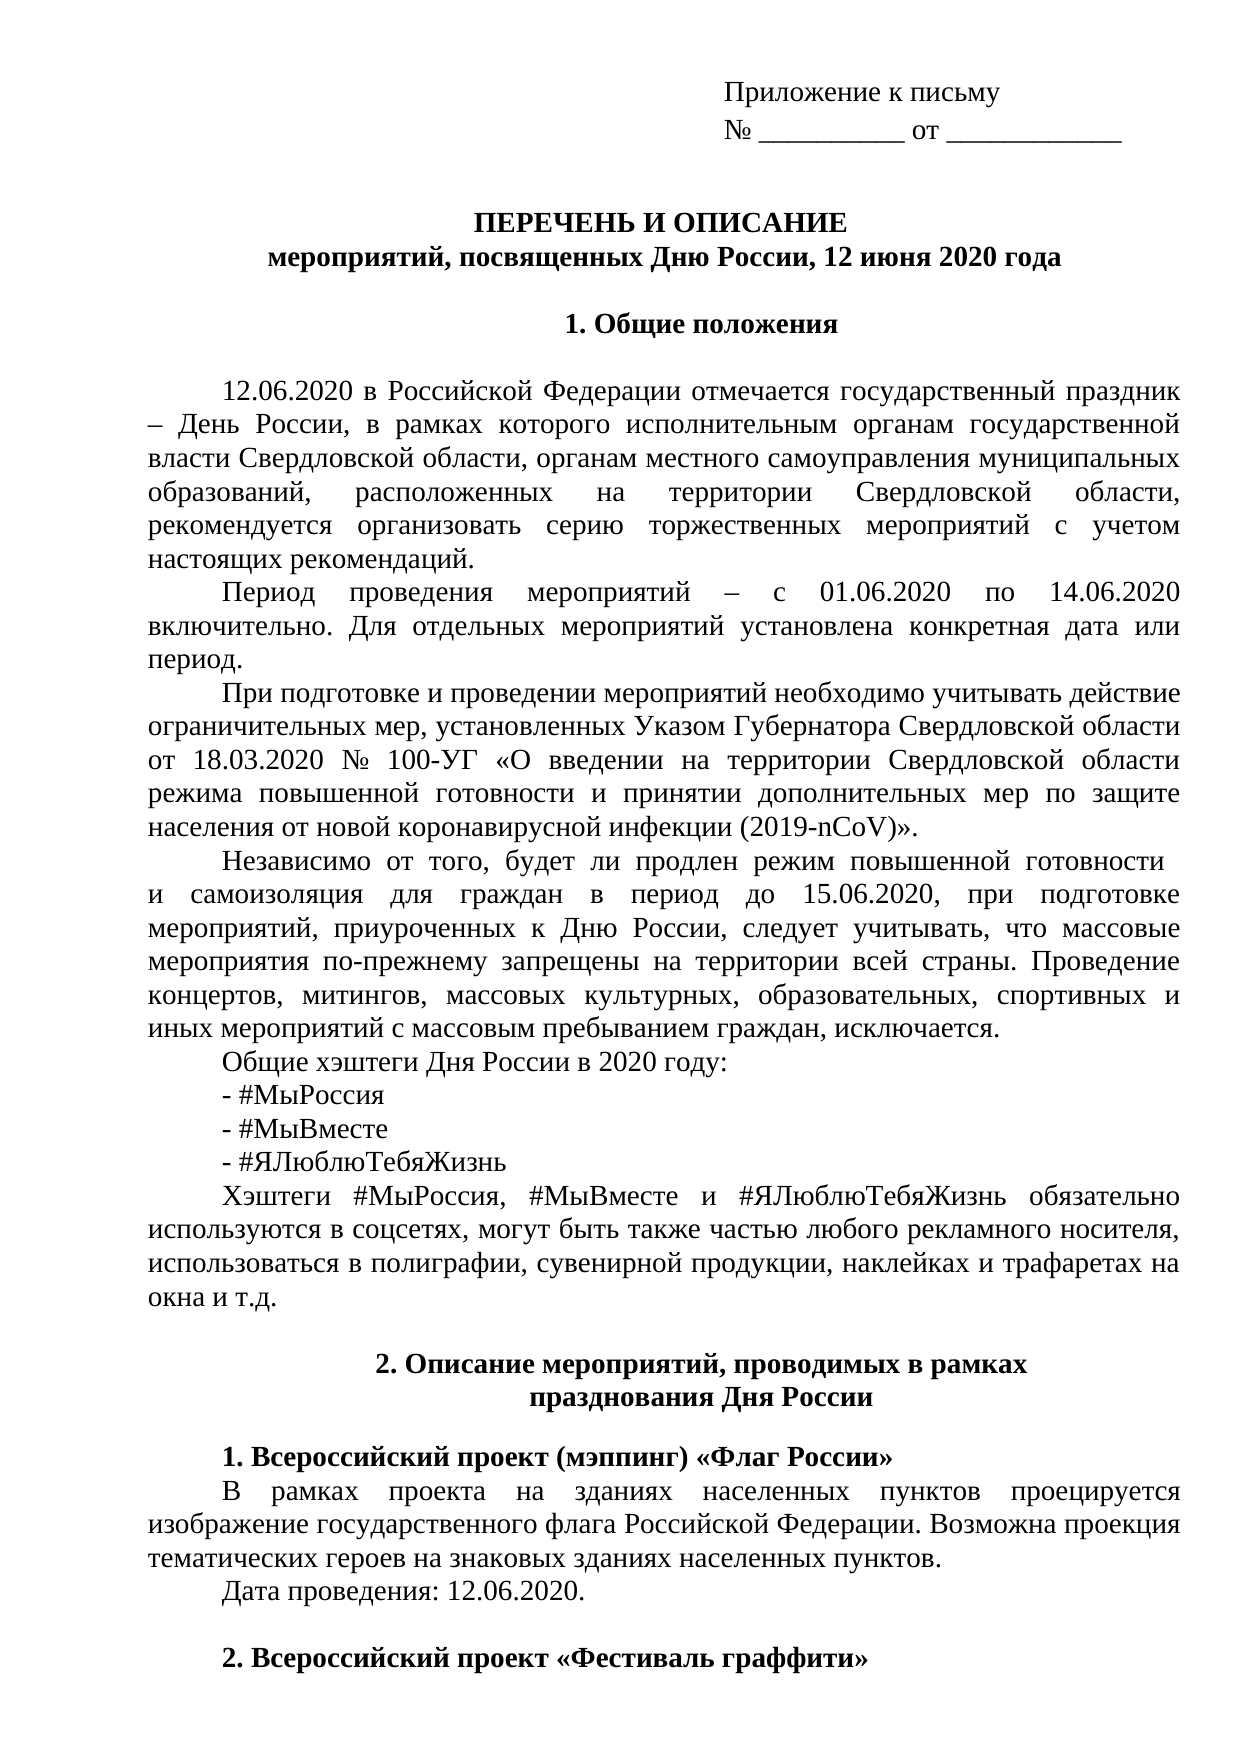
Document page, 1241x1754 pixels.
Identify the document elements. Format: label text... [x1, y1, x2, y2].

text 12.06.2020 в Российской Федерации отмечается государственный праздник – День России, в рамках которого исполнительным органам государственной власти Свердловской области, органам местного самоуправления муниципальных образований, расположенных на территории Свердловской области, рекомендуется организовать серию торжественных мероприятий с учетом настоящих рекомендаций. [148, 373, 1181, 574]
text Общие хэштеги Дня России в 2020 году: [148, 1044, 1181, 1077]
text ПЕРЕЧЕНЬ И ОПИСАНИЕ мероприятий, посвященных Дню России, 12 июня 2020 года [148, 205, 1181, 272]
text 1. Общие положения [148, 306, 1181, 339]
text Приложение к письму № __________ от ____________ [723, 74, 1181, 146]
text - #МыВместе [148, 1111, 1181, 1144]
text Хэштеги #МыРоссия, #МыВместе и #ЯЛюблюТебяЖизнь обязательно используются в соцсетях, могут быть также частью любого рекламного носителя, использоваться в полиграфии, сувенирной продукции, наклейках и трафаретах на окна и т.д. [148, 1178, 1181, 1312]
text В рамках проекта на зданиях населенных пунктов проецируется изображение государственного флага Российской Федерации. Возможна проекция тематических героев на знаковых зданиях населенных пунктов. [148, 1473, 1181, 1573]
text 2. Описание мероприятий, проводимых в рамках [148, 1346, 1181, 1379]
text - #ЯЛюблюТебяЖизнь [148, 1144, 1181, 1178]
text 2. Всероссийский проект «Фестиваль граффити» [148, 1640, 1181, 1674]
text При подготовке и проведении мероприятий необходимо учитывать действие ограничительных мер, установленных Указом Губернатора Свердловской области от 18.03.2020 № 100-УГ «О введении на территории Свердловской области режима повышенной готовности и принятии дополнительных мер по защите населения от новой коронавирусной инфекции (2019-nCoV)». [148, 675, 1181, 843]
text празднования Дня России [148, 1379, 1181, 1413]
text - #МыРоссия [148, 1077, 1181, 1111]
text Независимо от того, будет ли продлен режим повышенной готовности и самоизоляция для граждан в период до 15.06.2020, при подготовке мероприятий, приуроченных к Дню России, следует учитывать, что массовые мероприятия по-прежнему запрещены на территории всей страны. Проведение концертов, митингов, массовых культурных, образовательных, спортивных и иных мероприятий с массовым пребыванием граждан, исключается. [148, 843, 1181, 1044]
text Дата проведения: 12.06.2020. [148, 1573, 1181, 1607]
text Период проведения мероприятий – с 01.06.2020 по 14.06.2020 включительно. Для отдельных мероприятий установлена конкретная дата или период. [148, 574, 1181, 675]
text 1. Всероссийский проект (мэппинг) «Флаг России» [148, 1439, 1181, 1473]
